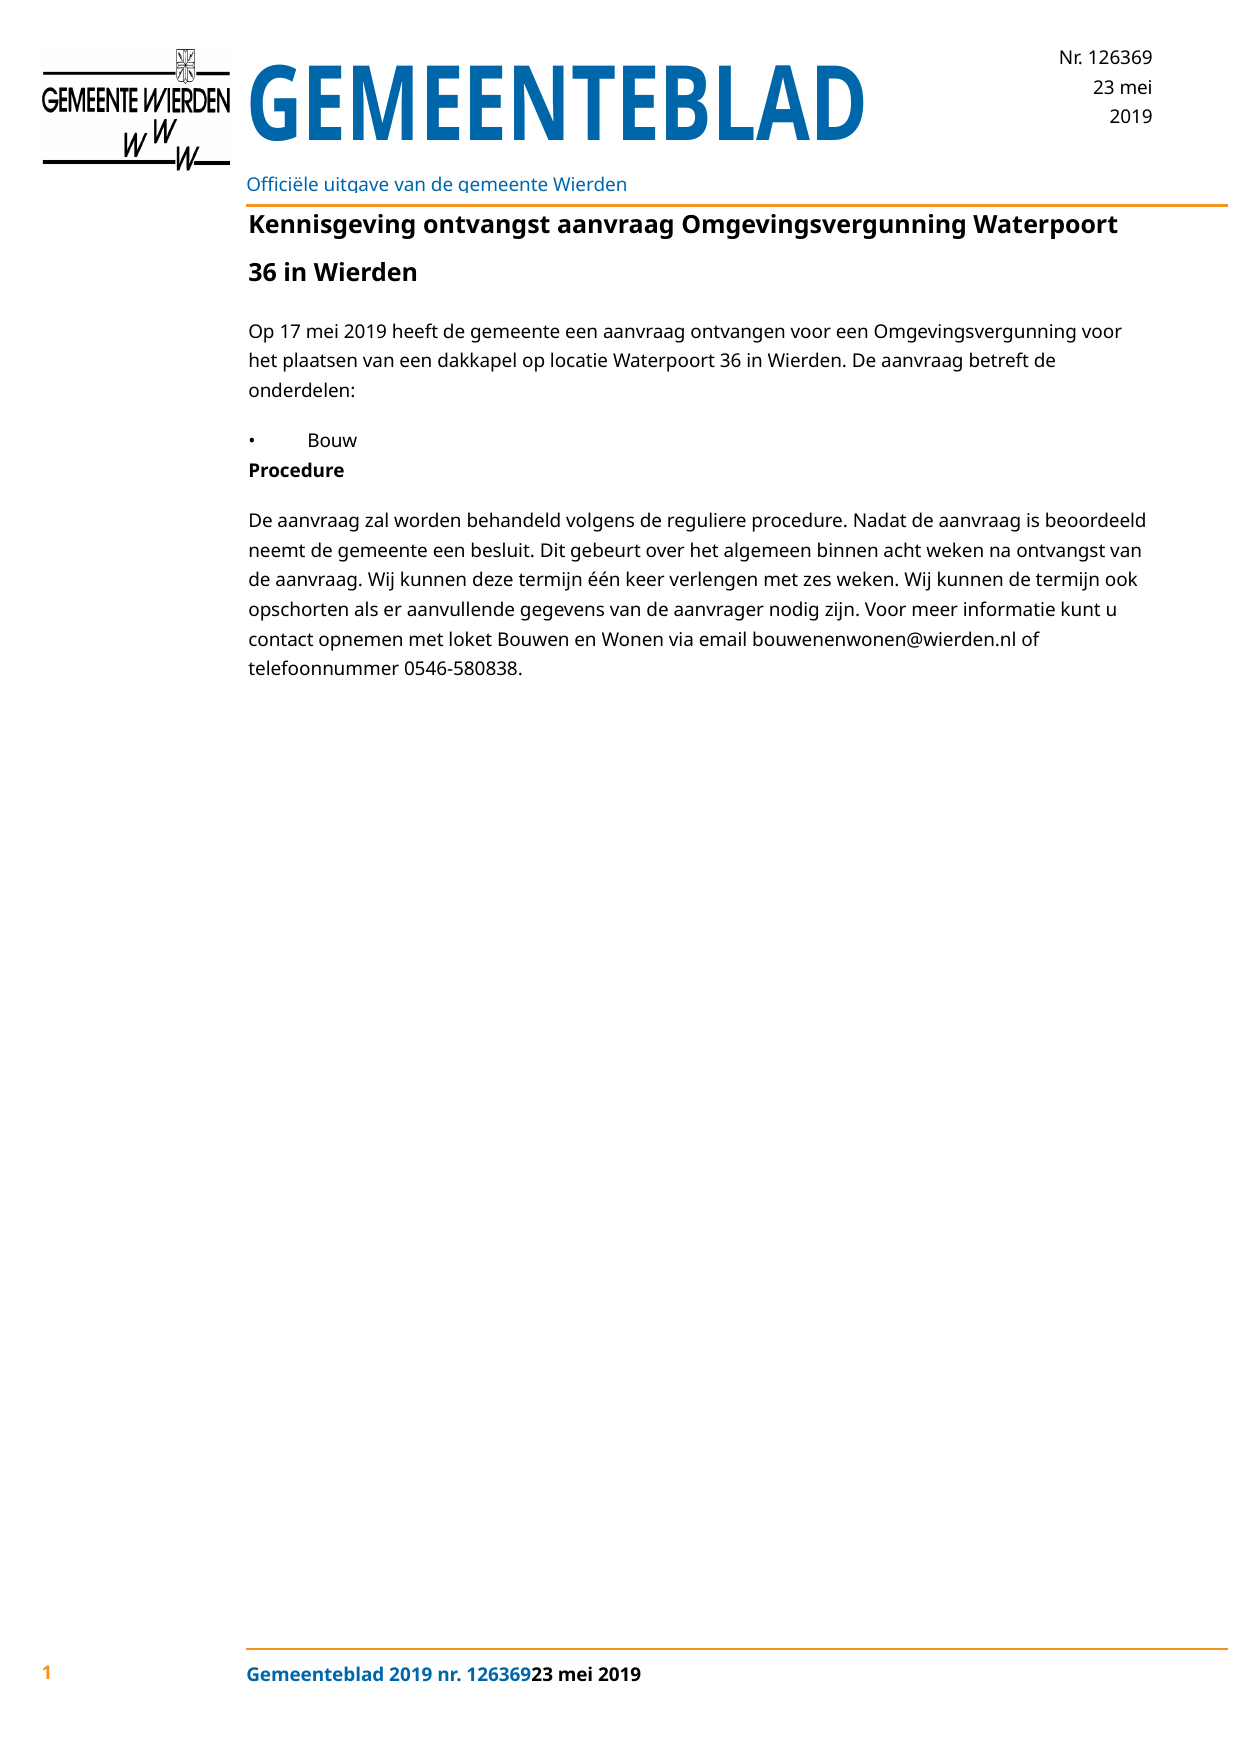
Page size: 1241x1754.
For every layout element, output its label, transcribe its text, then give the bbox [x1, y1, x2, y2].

list Bouw [248, 427, 1152, 453]
text Procedure [248, 457, 1152, 483]
text Kennisgeving ontvangst aanvraag Omgevingsvergunning Waterpoort 36 in Wierden [248, 207, 1152, 288]
picture [41, 47, 231, 172]
text De aanvraag zal worden behandeld volgens de reguliere procedure. Nadat de aanvraag is beoordeeld neemt de gemeente een besluit. Dit gebeurt over het algemeen binnen acht weken na ontvangst van de aanvraag. Wij kunnen deze termijn één keer verlengen met zes weken. Wij kunnen de termijn ook opschorten als er aanvullende gegevens van de aanvrager nodig zijn. Voor meer informatie kunt u contact opnemen met loket Bouwen en Wonen via email bouwenenwonen@wierden.nl of telefoonnummer 0546-580838. [248, 507, 1152, 681]
text Op 17 mei 2019 heeft de gemeente een aanvraag ontvangen voor een Omgevingsvergunning voor het plaatsen van een dakkapel op locatie Waterpoort 36 in Wierden. De aanvraag betreft de onderdelen: [248, 318, 1152, 403]
